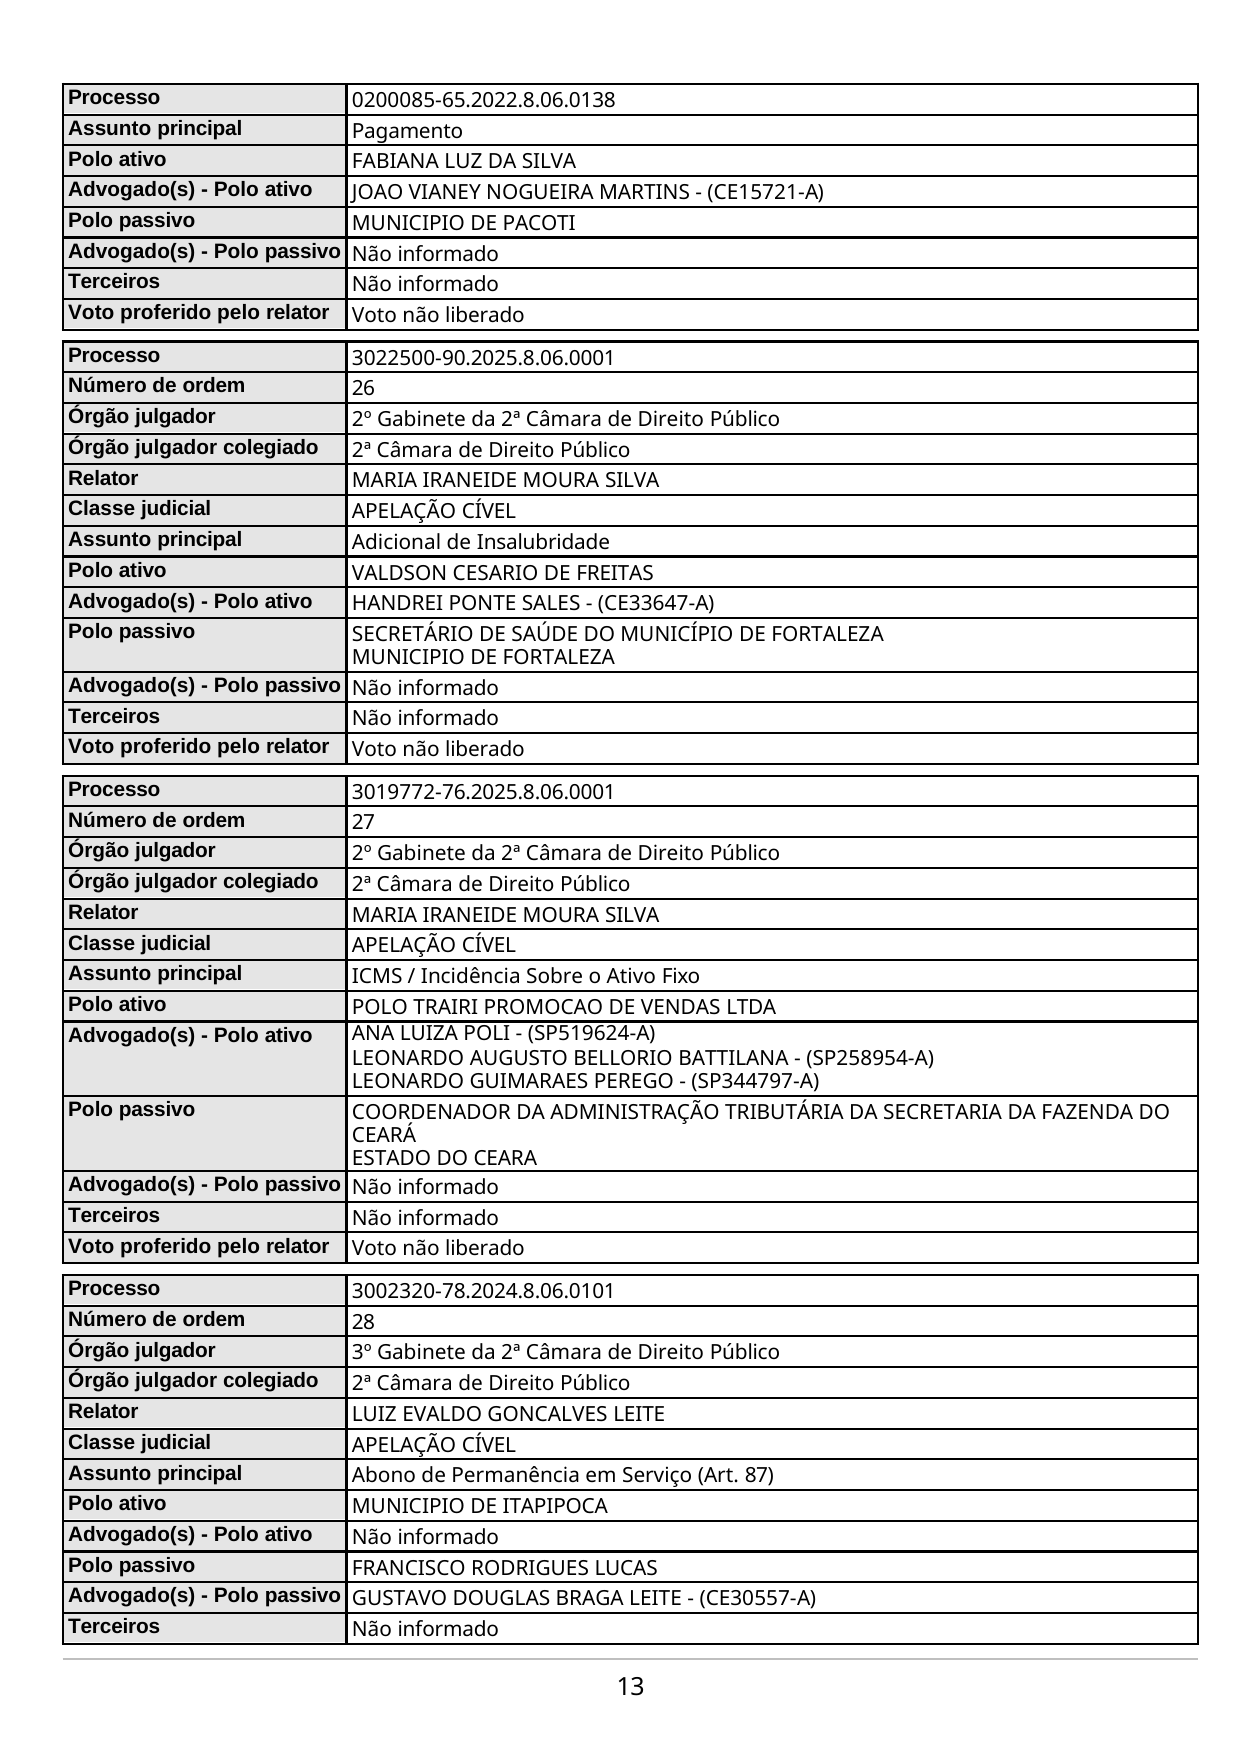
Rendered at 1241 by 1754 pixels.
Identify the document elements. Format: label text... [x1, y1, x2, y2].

table_cell 28 [348, 1307, 1197, 1335]
table_cell Não informado [348, 239, 1197, 267]
table_cell Não informado [348, 673, 1197, 701]
table_cell Voto proferido pelo relator [64, 300, 345, 328]
table_cell Órgão julgador [64, 404, 345, 432]
table_cell Voto não liberado [348, 300, 1197, 328]
table_header 3022500-90.2025.8.06.0001 [348, 343, 1197, 371]
table_cell Adicional de Insalubridade [348, 527, 1197, 555]
table_cell ANA LUIZA POLI - (SP519624-A) LEONARDO AUGUSTO BELLORIO BATTILANA - (SP258954-A) LEONARDO GUIMARAES PEREGO - (SP344797-A) [348, 1023, 1197, 1095]
table_header 0200085-65.2022.8.06.0138 [348, 85, 1197, 113]
table_cell Órgão julgador colegiado [64, 1368, 345, 1397]
table_cell Terceiros [64, 703, 345, 732]
table_cell Classe judicial [64, 1430, 345, 1458]
table_cell JOAO VIANEY NOGUEIRA MARTINS - (CE15721-A) [348, 177, 1197, 206]
table_header Processo [64, 85, 345, 113]
table_cell Advogado(s) - Polo passivo [64, 1583, 345, 1612]
table_cell Não informado [348, 703, 1197, 732]
table_cell 27 [348, 807, 1197, 836]
table_cell Número de ordem [64, 373, 345, 402]
table_header 3019772-76.2025.8.06.0001 [348, 777, 1197, 805]
table_cell COORDENADOR DA ADMINISTRAÇÃO TRIBUTÁRIA DA SECRETARIA DA FAZENDA DO CEARÁ ESTADO DO CEARA [348, 1097, 1197, 1170]
table_cell Não informado [348, 1203, 1197, 1231]
table_cell GUSTAVO DOUGLAS BRAGA LEITE - (CE30557-A) [348, 1583, 1197, 1612]
table_cell Polo ativo [64, 992, 345, 1020]
table_cell MUNICIPIO DE PACOTI [348, 208, 1197, 236]
table_cell Voto proferido pelo relator [64, 734, 345, 763]
table_cell 2ª Câmara de Direito Público [348, 869, 1197, 897]
table_header Processo [64, 777, 345, 805]
table_cell HANDREI PONTE SALES - (CE33647-A) [348, 588, 1197, 617]
table_cell 3º Gabinete da 2ª Câmara de Direito Público [348, 1337, 1197, 1366]
table_cell 2º Gabinete da 2ª Câmara de Direito Público [348, 404, 1197, 432]
table_cell Advogado(s) - Polo passivo [64, 673, 345, 701]
table_cell Assunto principal [64, 527, 345, 555]
table_cell Relator [64, 465, 345, 494]
table_cell Número de ordem [64, 807, 345, 836]
table_cell Advogado(s) - Polo ativo [64, 588, 345, 617]
table_cell POLO TRAIRI PROMOCAO DE VENDAS LTDA [348, 992, 1197, 1020]
table_cell Terceiros [64, 269, 345, 298]
table_cell Voto não liberado [348, 734, 1197, 763]
table_header Processo [64, 1276, 345, 1304]
table_cell 2ª Câmara de Direito Público [348, 1368, 1197, 1397]
table_cell Advogado(s) - Polo passivo [64, 1172, 345, 1201]
table_cell Voto não liberado [348, 1233, 1197, 1262]
table_cell Polo ativo [64, 1491, 345, 1519]
table_cell Não informado [348, 1172, 1197, 1201]
table_cell Polo passivo [64, 208, 345, 236]
table_cell ICMS / Incidência Sobre o Ativo Fixo [348, 961, 1197, 989]
table_cell Relator [64, 900, 345, 928]
table_cell FRANCISCO RODRIGUES LUCAS [348, 1553, 1197, 1581]
table_cell Advogado(s) - Polo ativo [64, 1023, 345, 1095]
table_cell MARIA IRANEIDE MOURA SILVA [348, 900, 1197, 928]
table_cell Advogado(s) - Polo ativo [64, 1522, 345, 1550]
table_cell Não informado [348, 1522, 1197, 1550]
table_header Processo [64, 343, 345, 371]
table_cell Órgão julgador colegiado [64, 869, 345, 897]
table_cell 2ª Câmara de Direito Público [348, 435, 1197, 463]
table_cell Polo passivo [64, 1553, 345, 1581]
table_cell Pagamento [348, 116, 1197, 144]
table_cell Órgão julgador [64, 1337, 345, 1366]
table_cell Não informado [348, 269, 1197, 298]
table_cell Não informado [348, 1614, 1197, 1642]
table_cell APELAÇÃO CÍVEL [348, 930, 1197, 959]
table_cell Órgão julgador [64, 838, 345, 867]
table_cell MUNICIPIO DE ITAPIPOCA [348, 1491, 1197, 1519]
table_cell FABIANA LUZ DA SILVA [348, 146, 1197, 175]
table_cell Terceiros [64, 1614, 345, 1642]
table_cell Assunto principal [64, 1460, 345, 1489]
table_cell MARIA IRANEIDE MOURA SILVA [348, 465, 1197, 494]
table_cell VALDSON CESARIO DE FREITAS [348, 558, 1197, 586]
table_cell 26 [348, 373, 1197, 402]
table_cell Abono de Permanência em Serviço (Art. 87) [348, 1460, 1197, 1489]
table_cell SECRETÁRIO DE SAÚDE DO MUNICÍPIO DE FORTALEZA MUNICIPIO DE FORTALEZA [348, 619, 1197, 671]
table_cell Polo passivo [64, 619, 345, 671]
table_cell Número de ordem [64, 1307, 345, 1335]
table_header 3002320-78.2024.8.06.0101 [348, 1276, 1197, 1304]
table_cell Órgão julgador colegiado [64, 435, 345, 463]
table_cell 2º Gabinete da 2ª Câmara de Direito Público [348, 838, 1197, 867]
table_cell Polo ativo [64, 146, 345, 175]
table_cell Terceiros [64, 1203, 345, 1231]
table_cell Assunto principal [64, 116, 345, 144]
table_cell Voto proferido pelo relator [64, 1233, 345, 1262]
table_cell Assunto principal [64, 961, 345, 989]
table_cell Polo passivo [64, 1097, 345, 1170]
table_cell Classe judicial [64, 930, 345, 959]
table_cell Classe judicial [64, 496, 345, 525]
table_cell Polo ativo [64, 558, 345, 586]
table_cell LUIZ EVALDO GONCALVES LEITE [348, 1399, 1197, 1427]
table_cell APELAÇÃO CÍVEL [348, 1430, 1197, 1458]
table_cell APELAÇÃO CÍVEL [348, 496, 1197, 525]
table_cell Advogado(s) - Polo ativo [64, 177, 345, 206]
table_cell Advogado(s) - Polo passivo [64, 239, 345, 267]
table_cell Relator [64, 1399, 345, 1427]
